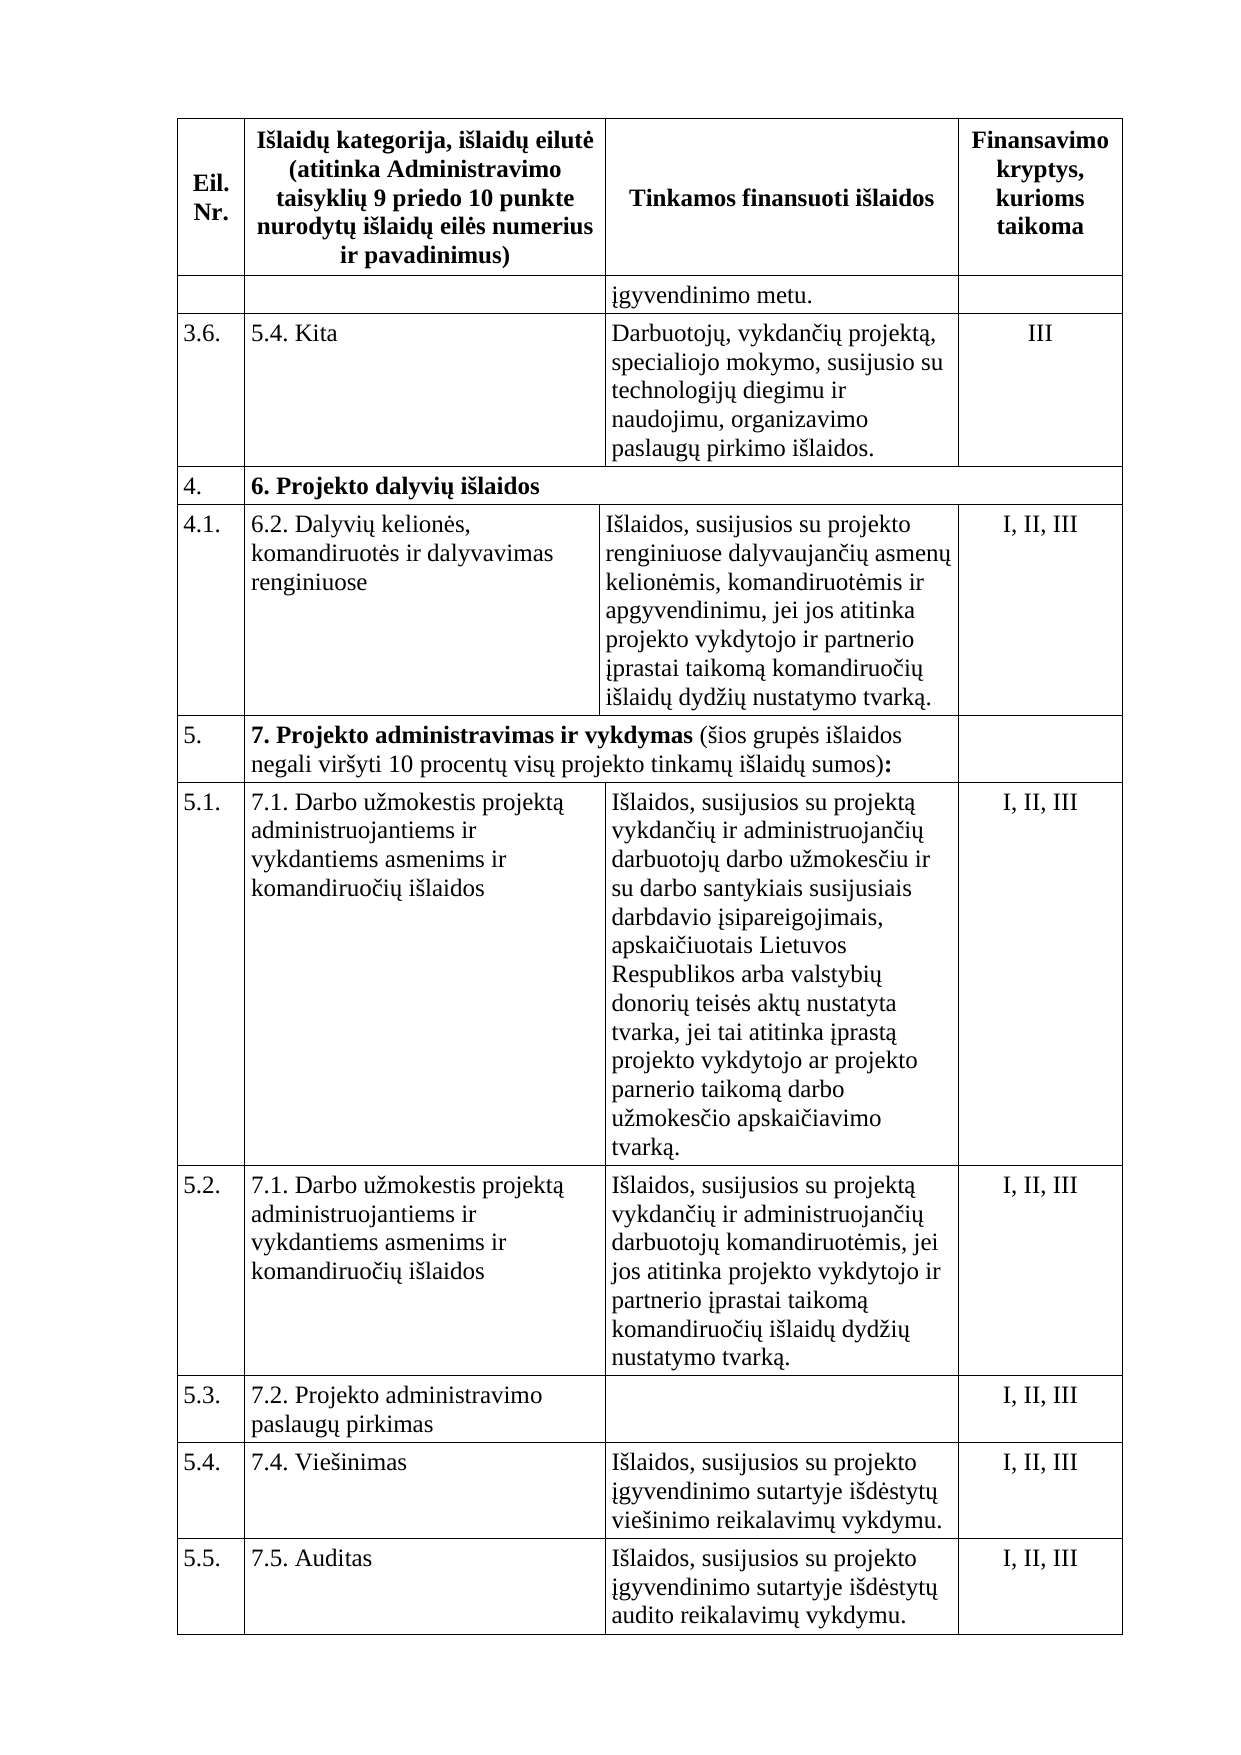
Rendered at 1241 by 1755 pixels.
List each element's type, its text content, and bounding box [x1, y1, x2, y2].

table_cell [959, 276, 1122, 313]
table_cell [934, 716, 958, 782]
table_cell I, II, III [959, 1166, 1122, 1375]
table_cell 6.2. Dalyvių kelionės, komandiruotės ir dalyvavimas renginiuose [245, 505, 599, 715]
table_cell Išlaidos, susijusios su projektą vykdančių ir administruojančių darbuotojų darbo užmokesčiu ir su darbo santykiais susijusiais darbdavio įsipareigojimais, apskaičiuotais Lietuvos Respublikos arba valstybių donorių teisės aktų nustatyta tvarka, jei tai atitinka įprastą projekto vykdytojo ar projekto parnerio taikomą darbo užmokesčio apskaičiavimo tvarką. [606, 783, 958, 1165]
table_cell 5.4. Kita [245, 314, 605, 466]
table_cell Išlaidos, susijusios su projekto renginiuose dalyvaujančių asmenų kelionėmis, komandiruotėmis ir apgyvendinimu, jei jos atitinka projekto vykdytojo ir partnerio įprastai taikomą komandiruočių išlaidų dydžių nustatymo tvarką. [600, 505, 958, 715]
table_cell [959, 716, 1122, 782]
table_cell 7.1. Darbo užmokestis projektą administruojantiems ir vykdantiems asmenims ir komandiruočių išlaidos [245, 1166, 605, 1375]
table_cell I, II, III [959, 1376, 1122, 1442]
table_cell 5.1. [178, 783, 244, 1165]
table_header Finansavimo kryptys, kurioms taikoma [959, 119, 1122, 275]
table_cell III [959, 314, 1122, 466]
table_cell 7.5. Auditas [245, 1539, 605, 1633]
table_cell I, II, III [959, 783, 1122, 1165]
table_cell 6. Projekto dalyvių išlaidos [245, 467, 734, 504]
table_cell [245, 276, 605, 313]
table_cell 7.2. Projekto administravimo paslaugų pirkimas [245, 1376, 605, 1442]
table_cell Išlaidos, susijusios su projektą vykdančių ir administruojančių darbuotojų komandiruotėmis, jei jos atitinka projekto vykdytojo ir partnerio įprastai taikomą komandiruočių išlaidų dydžių nustatymo tvarką. [606, 1166, 958, 1375]
table_cell 5. [178, 716, 244, 782]
table_cell I, II, III [959, 1443, 1122, 1538]
table_cell 5.5. [178, 1539, 244, 1633]
table_cell [178, 276, 244, 313]
table_cell Darbuotojų, vykdančių projektą, specialiojo mokymo, susijusio su technologijų diegimu ir naudojimu, organizavimo paslaugų pirkimo išlaidos. [606, 314, 958, 466]
table_cell 5.2. [178, 1166, 244, 1375]
table_header Išlaidų kategorija, išlaidų eilutė (atitinka Administravimo taisyklių 9 priedo 10 punkte nurodytų išlaidų eilės numerius ir pavadinimus) [245, 119, 605, 275]
table_cell I, II, III [959, 505, 1122, 715]
table_cell [958, 467, 1122, 504]
table_cell [734, 467, 958, 504]
table_cell įgyvendinimo metu. [606, 276, 958, 313]
table_cell 4. [178, 467, 244, 504]
table_cell Išlaidos, susijusios su projekto įgyvendinimo sutartyje išdėstytų audito reikalavimų vykdymu. [606, 1539, 958, 1633]
table_cell [606, 1376, 958, 1442]
table_cell 4.1. [178, 505, 244, 715]
table_cell 7. Projekto administravimas ir vykdymas (šios grupės išlaidos negali viršyti 10 procentų visų projekto tinkamų išlaidų sumos): [245, 716, 934, 782]
table_cell I, II, III [959, 1539, 1122, 1633]
table_cell 5.4. [178, 1443, 244, 1538]
table_header Eil. Nr. [178, 119, 244, 275]
table_cell 7.1. Darbo užmokestis projektą administruojantiems ir vykdantiems asmenims ir komandiruočių išlaidos [245, 783, 605, 1165]
table_cell 3.6. [178, 314, 244, 466]
table_cell 5.3. [178, 1376, 244, 1442]
table_header Tinkamos finansuoti išlaidos [606, 119, 958, 275]
table_cell 7.4. Viešinimas [245, 1443, 605, 1538]
table_cell Išlaidos, susijusios su projekto įgyvendinimo sutartyje išdėstytų viešinimo reikalavimų vykdymu. [606, 1443, 958, 1538]
